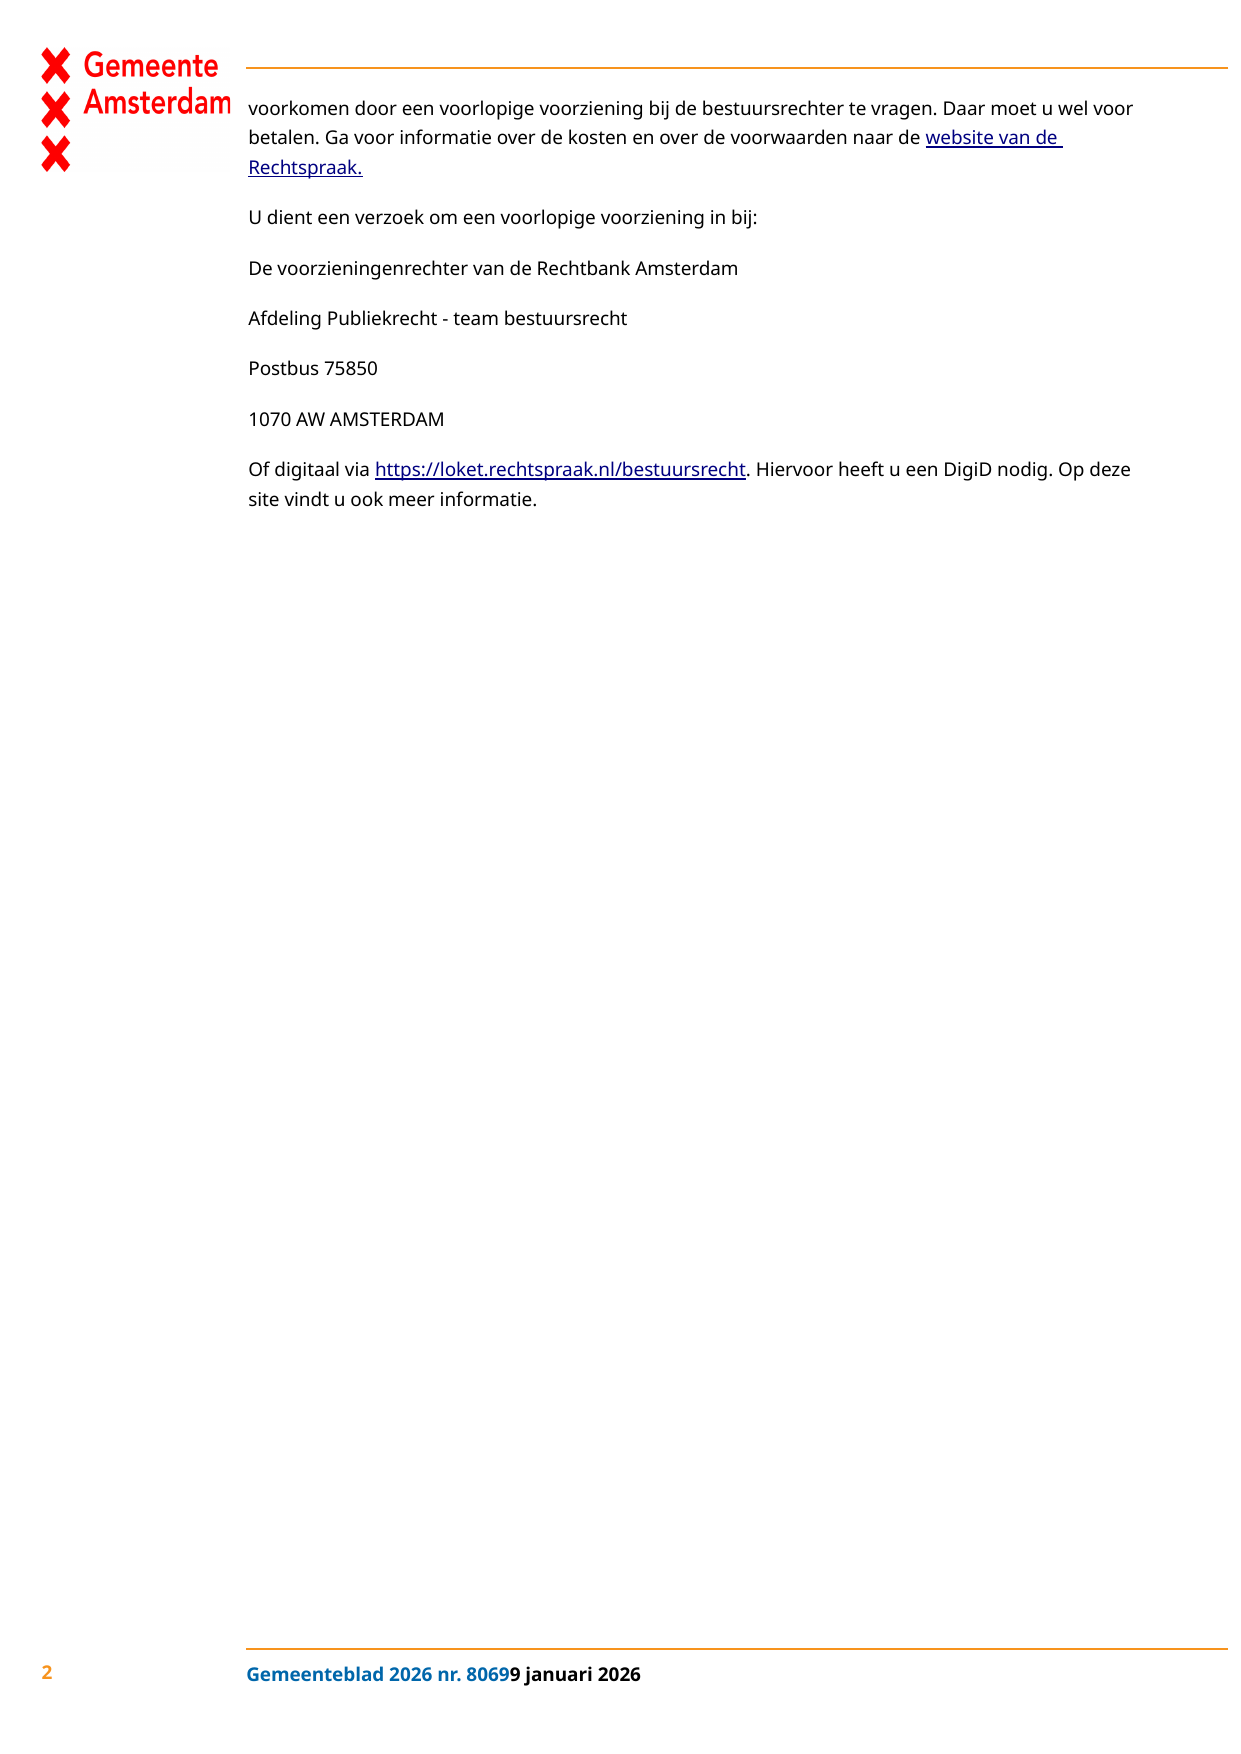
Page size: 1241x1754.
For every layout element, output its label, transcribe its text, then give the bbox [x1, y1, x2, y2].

text voorkomen door een voorlopige voorziening bij de bestuursrechter te vragen. Daar moet u wel voor betalen. Ga voor informatie over de kosten en over de voorwaarden naar de website van de Rechtspraak. [248, 95, 1152, 180]
text Postbus 75850 [248, 356, 1152, 381]
text Of digitaal via https://loket.rechtspraak.nl/bestuursrecht. Hiervoor heeft u een DigiD nodig. Op deze site vindt u ook meer informatie. [248, 456, 1152, 512]
text De voorzieningenrechter van de Rechtbank Amsterdam [248, 255, 1152, 281]
picture [41, 47, 231, 172]
text 1070 AW AMSTERDAM [248, 406, 1152, 432]
text U dient een verzoek om een voorlopige voorziening in bij: [248, 204, 1152, 230]
text Afdeling Publiekrecht - team bestuursrecht [248, 305, 1152, 331]
